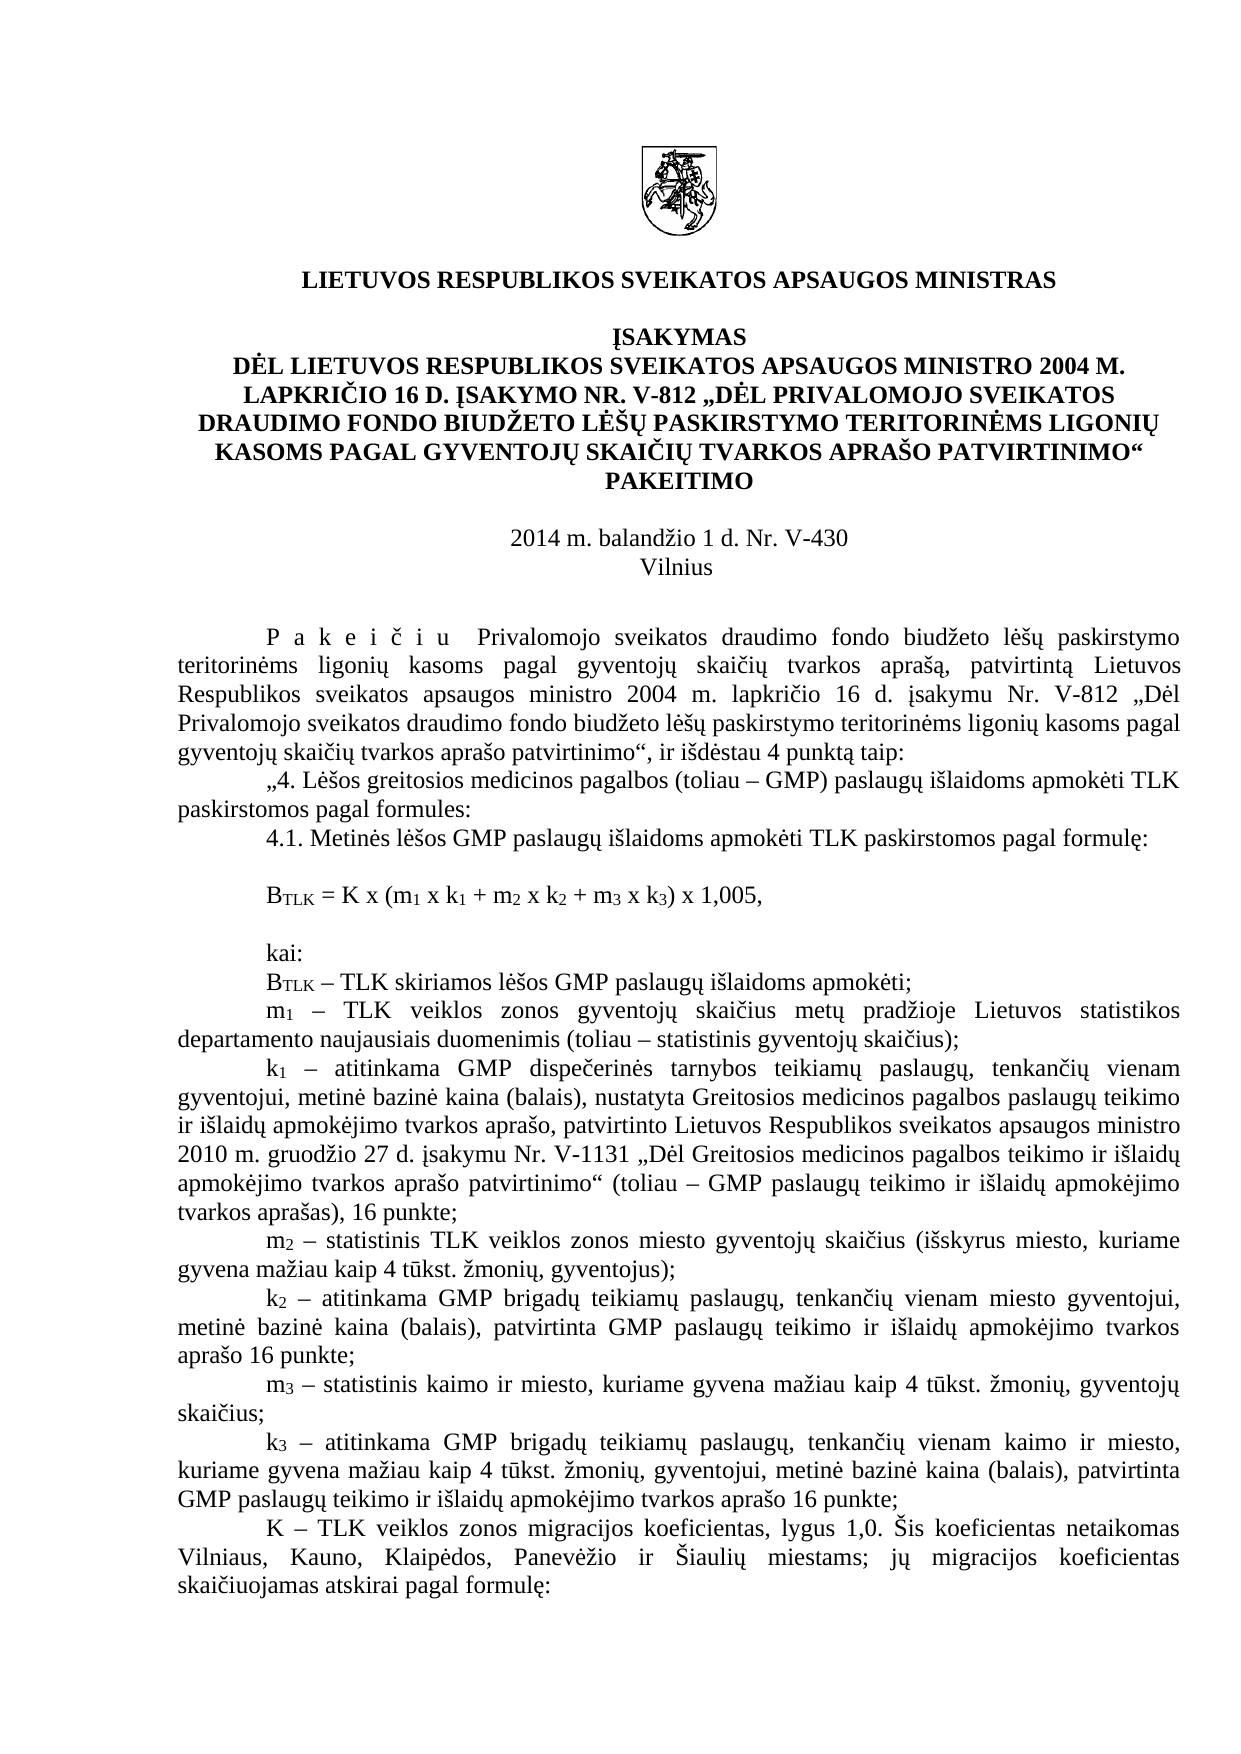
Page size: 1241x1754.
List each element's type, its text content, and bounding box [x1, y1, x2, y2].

text 4.1. Metinės lėšos GMP paslaugų išlaidoms apmokėti TLK paskirstomos pagal formulę: [177, 823, 1181, 852]
text m2 – statistinis TLK veiklos zonos miesto gyventojų skaičius (išskyrus miesto, kuriame gyvena mažiau kaip 4 tūkst. žmonių, gyventojus); [177, 1225, 1181, 1283]
text m1 – TLK veiklos zonos gyventojų skaičius metų pradžioje Lietuvos statistikos departamento naujausiais duomenimis (toliau – statistinis gyventojų skaičius); [177, 995, 1181, 1053]
text „4. Lėšos greitosios medicinos pagalbos (toliau – GMP) paslaugų išlaidoms apmokėti TLK paskirstomos pagal formules: [177, 765, 1181, 823]
text K – TLK veiklos zonos migracijos koeficientas, lygus 1,0. Šis koeficientas netaikomas Vilniaus, Kauno, Klaipėdos, Panevėžio ir Šiaulių miestams; jų migracijos koeficientas skaičiuojamas atskirai pagal formulę: [177, 1513, 1181, 1599]
text kai: [177, 938, 1181, 967]
text BTLK – TLK skiriamos lėšos GMP paslaugų išlaidoms apmokėti; [177, 967, 1181, 995]
text m3 – statistinis kaimo ir miesto, kuriame gyvena mažiau kaip 4 tūkst. žmonių, gyventojų skaičius; [177, 1369, 1181, 1427]
text ĮSAKYMAS [177, 322, 1181, 351]
text Vilnius [177, 552, 1181, 581]
text P a k e i č i u Privalomojo sveikatos draudimo fondo biudžeto lėšų paskirstymo teritorinėms ligonių kasoms pagal gyventojų skaičių tvarkos aprašą, patvirtintą Lietuvos Respublikos sveikatos apsaugos ministro 2004 m. lapkričio 16 d. įsakymu Nr. V-812 „Dėl Privalomojo sveikatos draudimo fondo biudžeto lėšų paskirstymo teritorinėms ligonių kasoms pagal gyventojų skaičių tvarkos aprašo patvirtinimo“, ir išdėstau 4 punktą taip: [177, 622, 1181, 765]
text LIETUVOS RESPUBLIKOS SVEIKATOS APSAUGOS MINISTRAS [177, 265, 1181, 293]
text k3 – atitinkama GMP brigadų teikiamų paslaugų, tenkančių vienam kaimo ir miesto, kuriame gyvena mažiau kaip 4 tūkst. žmonių, gyventojui, metinė bazinė kaina (balais), patvirtinta GMP paslaugų teikimo ir išlaidų apmokėjimo tvarkos aprašo 16 punkte; [177, 1427, 1181, 1513]
text k2 – atitinkama GMP brigadų teikiamų paslaugų, tenkančių vienam miesto gyventojui, metinė bazinė kaina (balais), patvirtinta GMP paslaugų teikimo ir išlaidų apmokėjimo tvarkos aprašo 16 punkte; [177, 1283, 1181, 1369]
text k1 – atitinkama GMP dispečerinės tarnybos teikiamų paslaugų, tenkančių vienam gyventojui, metinė bazinė kaina (balais), nustatyta Greitosios medicinos pagalbos paslaugų teikimo ir išlaidų apmokėjimo tvarkos aprašo, patvirtinto Lietuvos Respublikos sveikatos apsaugos ministro 2010 m. gruodžio 27 d. įsakymu Nr. V-1131 „Dėl Greitosios medicinos pagalbos teikimo ir išlaidų apmokėjimo tvarkos aprašo patvirtinimo“ (toliau – GMP paslaugų teikimo ir išlaidų apmokėjimo tvarkos aprašas), 16 punkte; [177, 1053, 1181, 1225]
text 2014 m. balandžio 1 d. Nr. V-430 [177, 523, 1181, 552]
text BTLK = K x (m1 x k1 + m2 x k2 + m3 x k3) x 1,005, [177, 880, 1181, 909]
text DĖL LIETUVOS RESPUBLIKOS SVEIKATOS APSAUGOS MINISTRO 2004 M. LAPKRIČIO 16 D. ĮSAKYMO NR. V-812 „DĖL PRIVALOMOJO SVEIKATOS DRAUDIMO FONDO BIUDŽETO LĖŠŲ PASKIRSTYMO TERITORINĖMS LIGONIŲ KASOMS PAGAL GYVENTOJŲ SKAIČIŲ TVARKOS APRAŠO PATVIRTINIMO“ PAKEITIMO [177, 351, 1181, 495]
